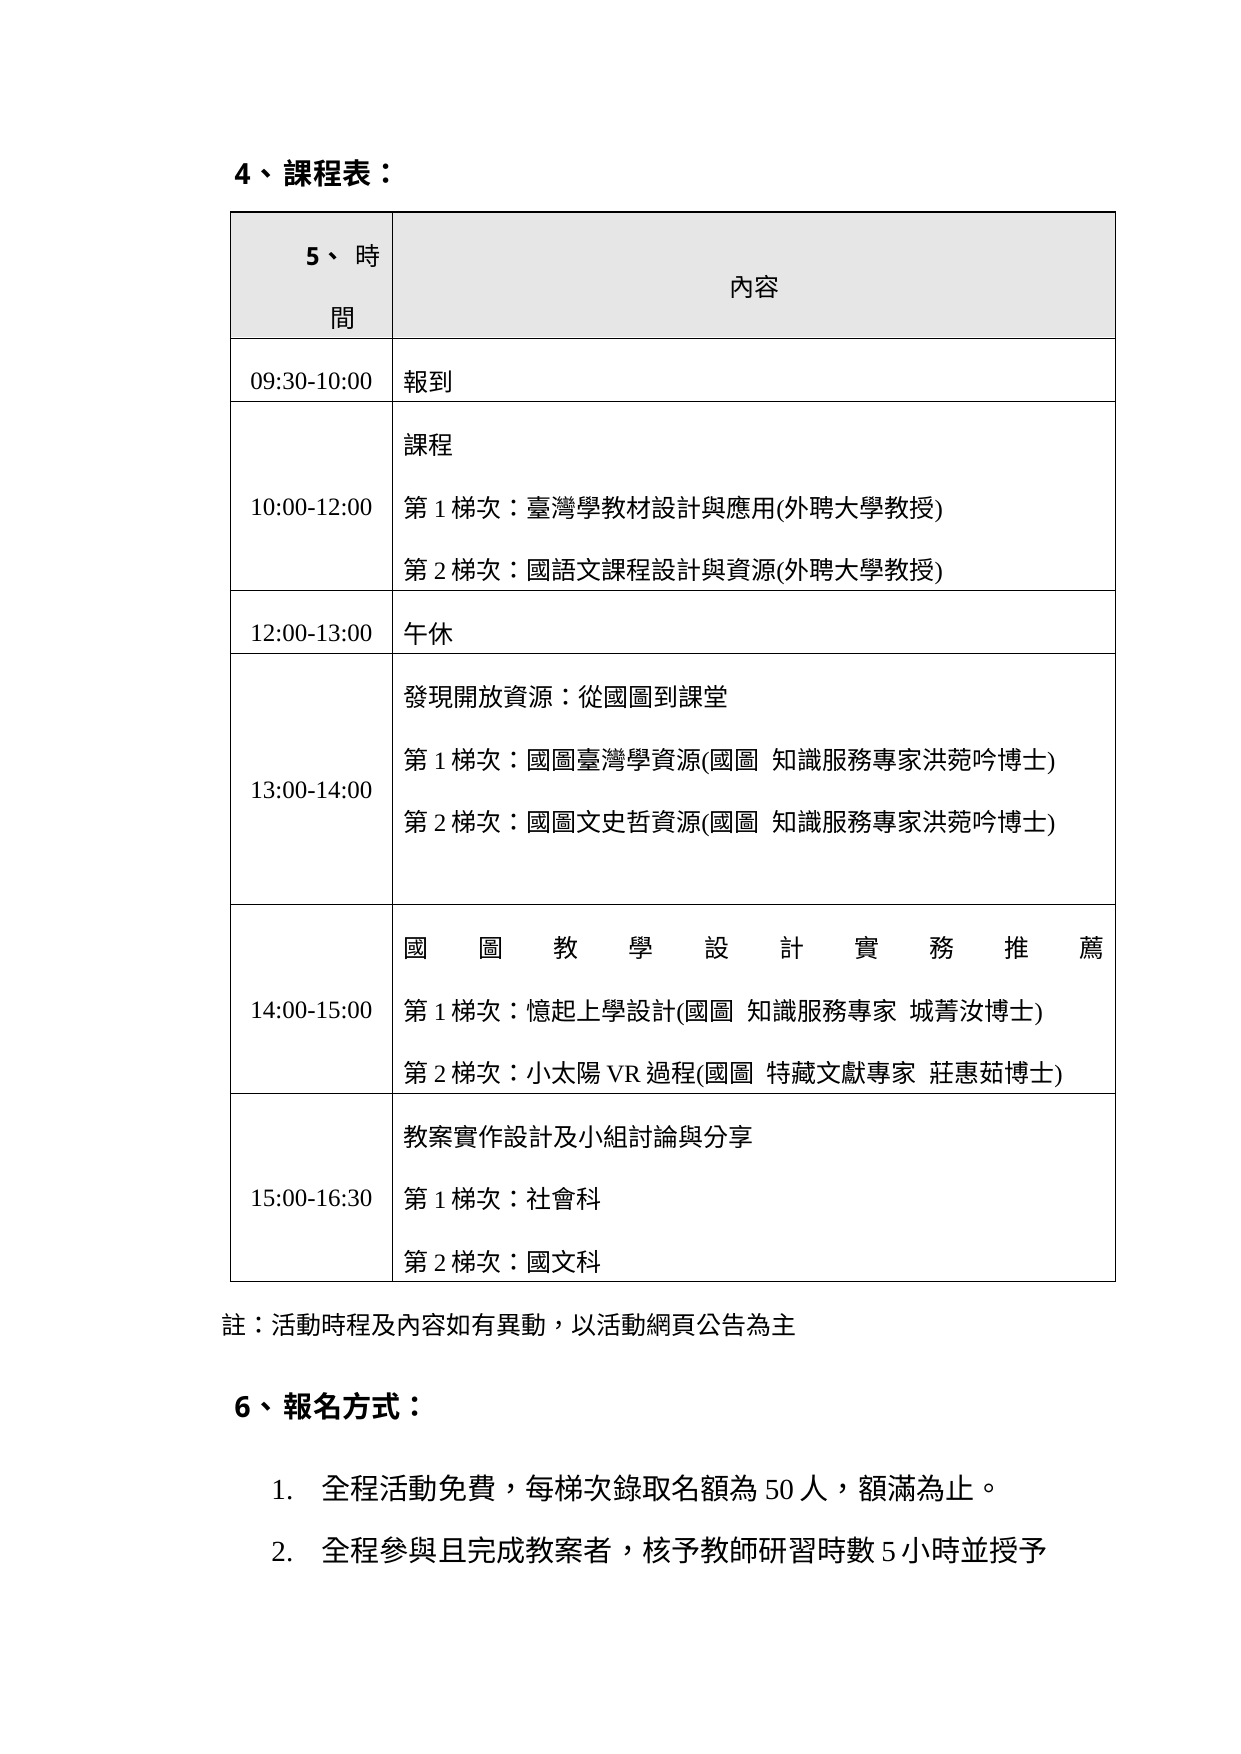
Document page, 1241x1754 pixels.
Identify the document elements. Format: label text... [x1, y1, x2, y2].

list 課程表： [234, 130, 1069, 193]
table_cell 午休 [393, 591, 1115, 653]
table_header 時間 [231, 213, 392, 337]
table_cell 國圖教學設計實務推薦 第1梯次：憶起上學設計(國圖 知識服務專家 城菁汝博士) 第2梯次：小太陽VR過程(國圖 特藏文獻專家 莊惠茹博士) [393, 905, 1115, 1093]
list 註：活動時程及內容如有異動，以活動網頁公告為主 [221, 1282, 1069, 1345]
table_cell 教案實作設計及小組討論與分享 第1梯次：社會科 第2梯次：國文科 [393, 1094, 1115, 1281]
list 全程參與且完成教案者，核予教師研習時數5小時並授予 [271, 1507, 1069, 1570]
table_cell 10:00-12:00 [231, 402, 392, 589]
table_cell 發現開放資源：從國圖到課堂 第1梯次：國圖臺灣學資源(國圖 知識服務專家洪菀吟博士) 第2梯次：國圖文史哲資源(國圖 知識服務專家洪菀吟博士) [393, 654, 1115, 904]
list 報名方式： [234, 1363, 1069, 1426]
table_cell 15:00-16:30 [231, 1094, 392, 1281]
table_cell 14:00-15:00 [231, 905, 392, 1093]
table_header 內容 [393, 213, 1115, 337]
table_cell 課程 第1梯次：臺灣學教材設計與應用(外聘大學教授) 第2梯次：國語文課程設計與資源(外聘大學教授) [393, 402, 1115, 589]
table_cell 13:00-14:00 [231, 654, 392, 904]
table_cell 09:30-10:00 [231, 339, 392, 401]
list 全程活動免費，每梯次錄取名額為50人，額滿為止。 [271, 1445, 1069, 1507]
table_cell 12:00-13:00 [231, 591, 392, 653]
table_cell 報到 [393, 339, 1115, 401]
